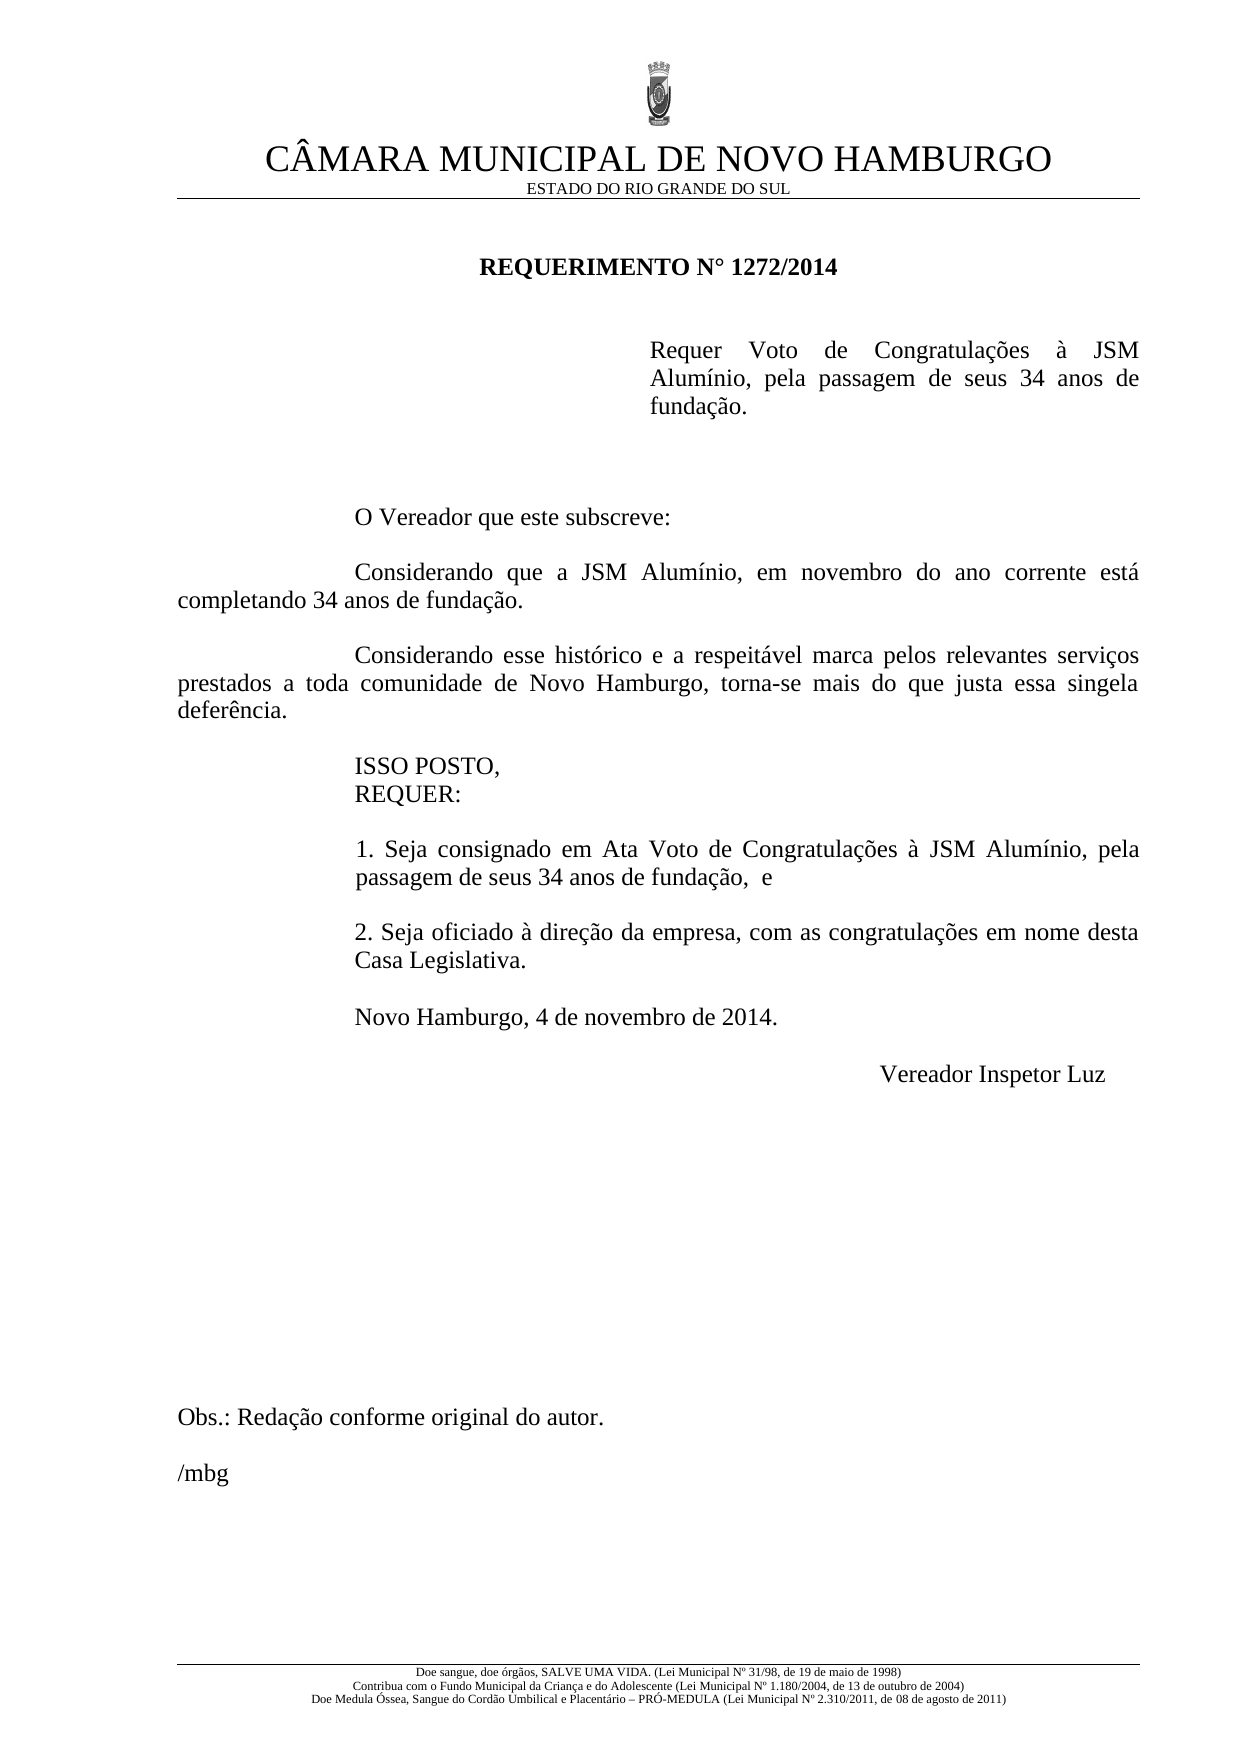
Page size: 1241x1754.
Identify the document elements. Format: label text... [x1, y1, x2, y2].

text Considerando que a JSM Alumínio, em novembro do ano corrente está completando 34 anos de fundação. [177, 558, 1140, 613]
title REQUERIMENTO N° 1272/2014 [177, 253, 1140, 281]
text /mbg [177, 1459, 1140, 1487]
text REQUER: [177, 780, 1140, 807]
text ISSO POSTO, [177, 752, 1140, 780]
text 1. Seja consignado em Ata Voto de Congratulações à JSM Alumínio, pela passagem de seus 34 anos de fundação, e [355, 835, 1140, 891]
text Considerando esse histórico e a respeitável marca pelos relevantes serviços prestados a toda comunidade de Novo Hamburgo, torna-se mais do que justa essa singela deferência. [177, 641, 1140, 724]
text Vereador Inspetor Luz [177, 1060, 1140, 1088]
text 2. Seja oficiado à direção da empresa, com as congratulações em nome desta Casa Legislativa. [354, 918, 1140, 974]
text Novo Hamburgo, 4 de novembro de 2014. [177, 1003, 1140, 1031]
text O Vereador que este subscreve: [177, 503, 1140, 530]
text Requer Voto de Congratulações à JSM Alumínio, pela passagem de seus 34 anos de fundação. [649, 336, 1140, 419]
text Obs.: Redação conforme original do autor. [177, 1403, 1140, 1431]
